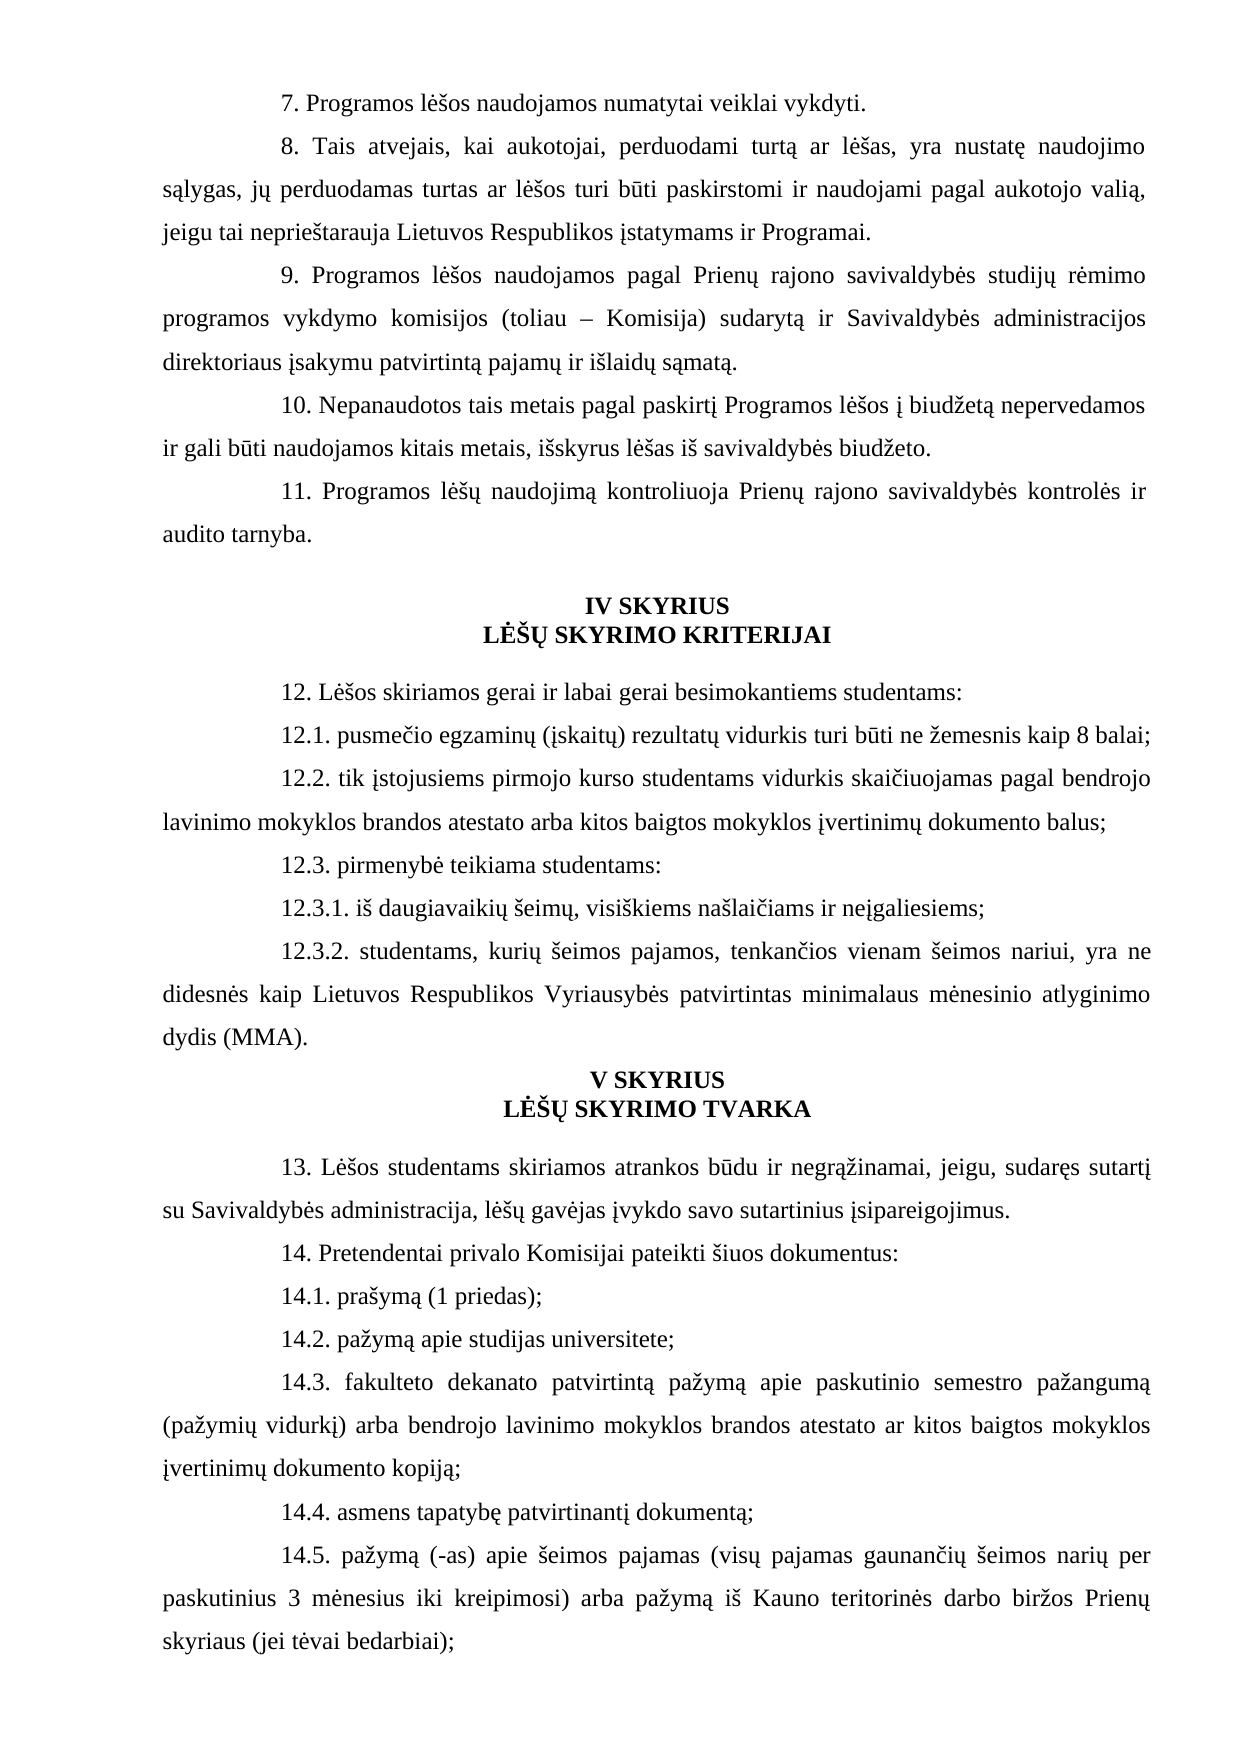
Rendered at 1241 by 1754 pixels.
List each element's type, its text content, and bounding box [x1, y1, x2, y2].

text 12.1. pusmečio egzaminų (įskaitų) rezultatų vidurkis turi būti ne žemesnis kaip 8 balai; [162, 720, 1152, 749]
text 12.3.2. studentams, kurių šeimos pajamos, tenkančios vienam šeimos nariui, yra ne didesnės kaip Lietuvos Respublikos Vyriausybės patvirtintas minimalaus mėnesinio atlyginimo dydis (MMA). [162, 936, 1152, 1051]
text 14.4. asmens tapatybę patvirtinantį dokumentą; [162, 1497, 1152, 1525]
text 14.1. prašymą (1 priedas); [162, 1281, 1152, 1310]
text 12. Lėšos skiriamos gerai ir labai gerai besimokantiems studentams: [162, 677, 1152, 706]
text 12.3.1. iš daugiavaikių šeimų, visiškiems našlaičiams ir neįgaliesiems; [162, 893, 1152, 922]
text 9. Programos lėšos naudojamos pagal Prienų rajono savivaldybės studijų rėmimo programos vykdymo komisijos (toliau – Komisija) sudarytą ir Savivaldybės administracijos direktoriaus įsakymu patvirtintą pajamų ir išlaidų sąmatą. [162, 260, 1147, 375]
text 7. Programos lėšos naudojamos numatytai veiklai vykdyti. [162, 88, 1147, 117]
text V SKYRIUS [162, 1065, 1152, 1094]
text 11. Programos lėšų naudojimą kontroliuoja Prienų rajono savivaldybės kontrolės ir audito tarnyba. [162, 476, 1147, 548]
text 13. Lėšos studentams skiriamos atrankos būdu ir negrąžinamai, jeigu, sudaręs sutartį su Savivaldybės administracija, lėšų gavėjas įvykdo savo sutartinius įsipareigojimus. [162, 1152, 1152, 1223]
text 10. Nepanaudotos tais metais pagal paskirtį Programos lėšos į biudžetą nepervedamos ir gali būti naudojamos kitais metais, išskyrus lėšas iš savivaldybės biudžeto. [162, 390, 1147, 462]
text 14.3. fakulteto dekanato patvirtintą pažymą apie paskutinio semestro pažangumą (pažymių vidurkį) arba bendrojo lavinimo mokyklos brandos atestato ar kitos baigtos mokyklos įvertinimų dokumento kopiją; [162, 1367, 1152, 1482]
text 8. Tais atvejais, kai aukotojai, perduodami turtą ar lėšas, yra nustatę naudojimo sąlygas, jų perduodamas turtas ar lėšos turi būti paskirstomi ir naudojami pagal aukotojo valią, jeigu tai neprieštarauja Lietuvos Respublikos įstatymams ir Programai. [162, 131, 1147, 246]
text LĖŠŲ SKYRIMO KRITERIJAI [162, 620, 1152, 648]
text LĖŠŲ SKYRIMO TVARKA [162, 1094, 1152, 1123]
text 14.5. pažymą (-as) apie šeimos pajamas (visų pajamas gaunančių šeimos narių per paskutinius 3 mėnesius iki kreipimosi) arba pažymą iš Kauno teritorinės darbo biržos Prienų skyriaus (jei tėvai bedarbiai); [162, 1540, 1152, 1655]
text 12.3. pirmenybė teikiama studentams: [162, 850, 1152, 878]
text 14.2. pažymą apie studijas universitete; [162, 1324, 1152, 1353]
text IV SKYRIUS [162, 591, 1152, 620]
text 14. Pretendentai privalo Komisijai pateikti šiuos dokumentus: [162, 1238, 1152, 1267]
text 12.2. tik įstojusiems pirmojo kurso studentams vidurkis skaičiuojamas pagal bendrojo lavinimo mokyklos brandos atestato arba kitos baigtos mokyklos įvertinimų dokumento balus; [162, 763, 1152, 835]
